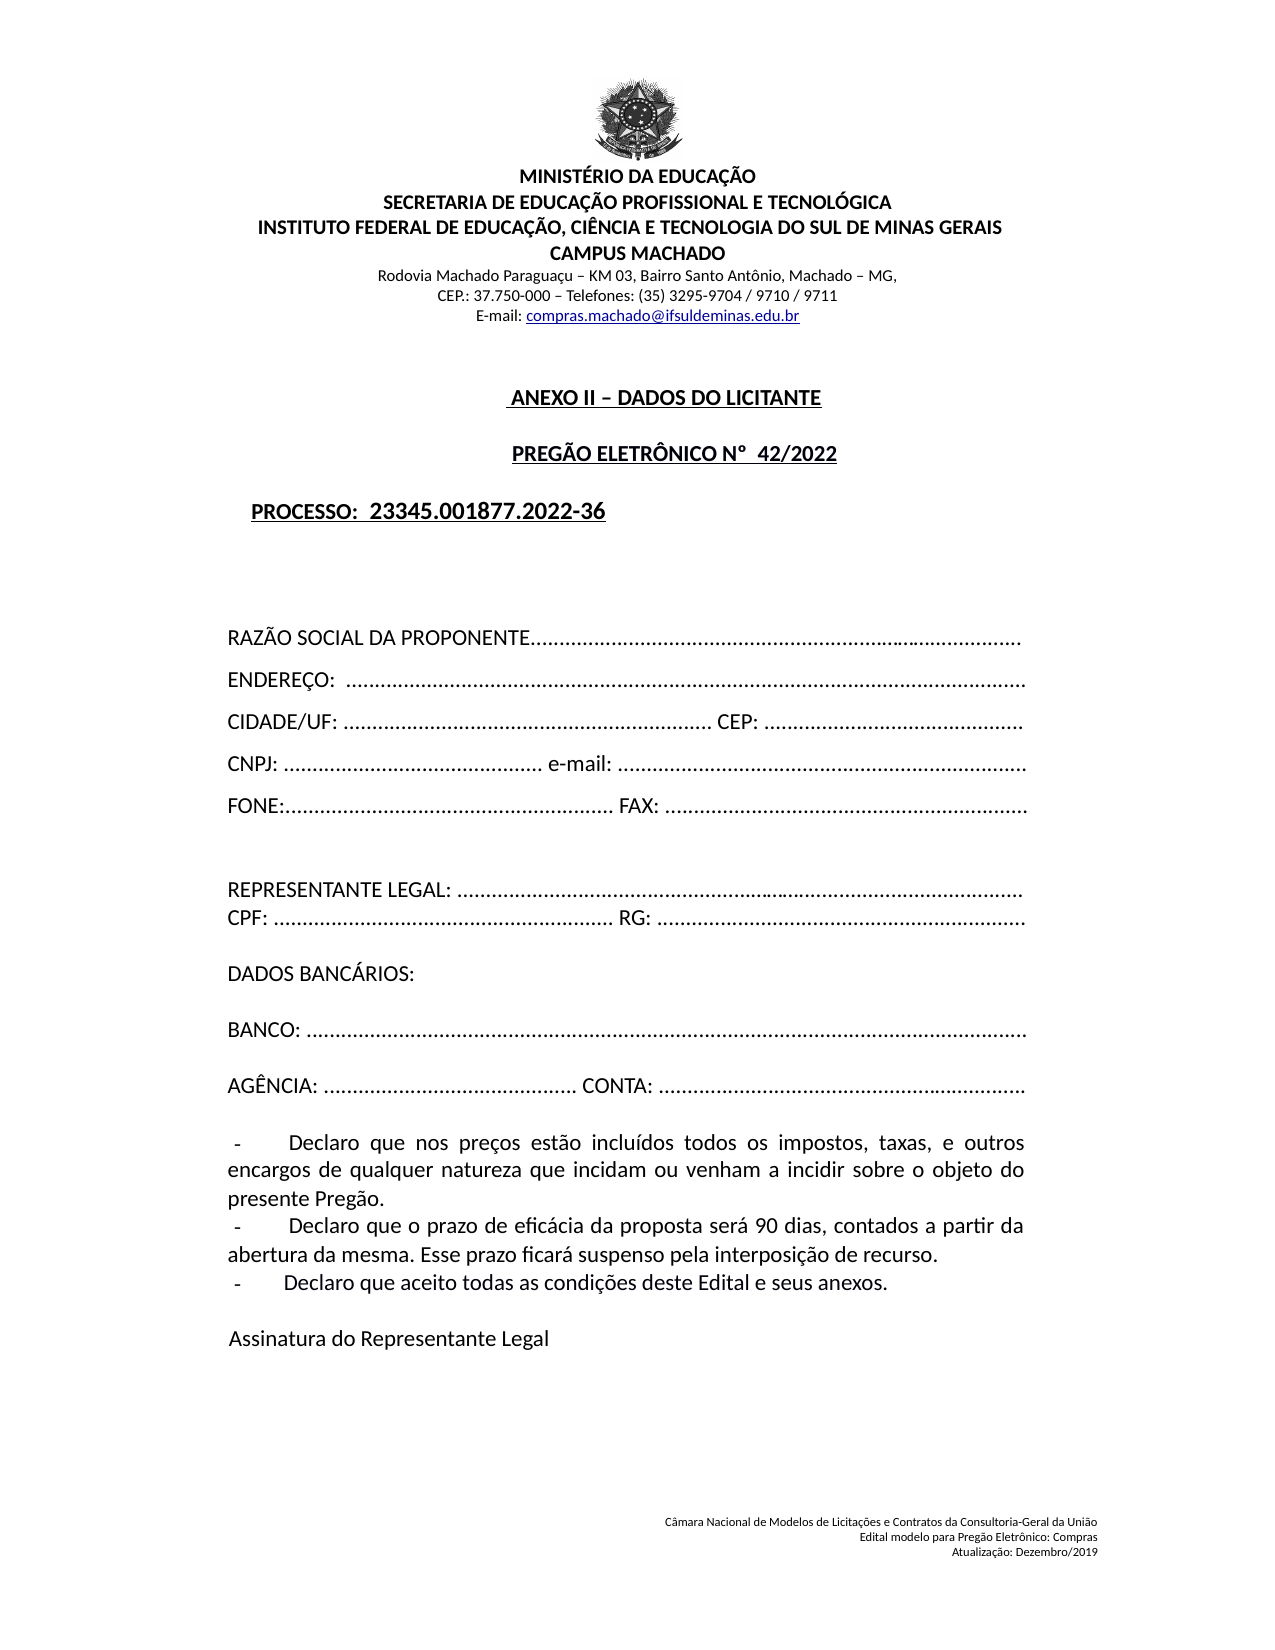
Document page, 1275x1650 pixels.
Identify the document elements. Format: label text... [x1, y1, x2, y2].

text ENDEREÇO: ...................................................................................................................... [227, 665, 1098, 693]
text CNPJ: ............................................. e-mail: ....................................................................... [227, 749, 1098, 777]
text REPRESENTANTE LEGAL: ...................................................………....................................... [227, 875, 1098, 903]
text PROCESSO: 23345.001877.2022-36 [177, 495, 1098, 525]
text FONE:......................................................... FAX: ............................................................... [227, 791, 1098, 819]
text PREGÃO ELETRÔNICO Nº 42/2022 [177, 439, 1098, 467]
text RAZÃO SOCIAL DA PROPONENTE.............................................................………................ [227, 623, 1098, 651]
list Declaro que aceito todas as condições deste Edital e seus anexos. [227, 1268, 1026, 1296]
text DADOS BANCÁRIOS: [227, 959, 1098, 987]
text ANEXO II – DADOS DO LICITANTE [177, 383, 1098, 411]
list Declaro que nos preços estão incluídos todos os impostos, taxas, e outros encargos de qualquer natureza que incidam ou venham a incidir sobre o objeto do presente Pregão. [227, 1128, 1026, 1212]
text CPF: ........................................................... RG: ................................................................ [227, 903, 1098, 931]
text CIDADE/UF: ................................................................ CEP: ............................................. [227, 707, 1098, 735]
text AGÊNCIA: ............................................ CONTA: ................................................…............. [227, 1072, 1098, 1099]
text Assinatura do Representante Legal [177, 1324, 1098, 1352]
list Declaro que o prazo de eficácia da proposta será 90 dias, contados a partir da abertura da mesma. Esse prazo ficará suspenso pela interposição de recurso. [227, 1212, 1026, 1268]
text BANCO: ............................................................................................................................. [227, 1016, 1098, 1043]
